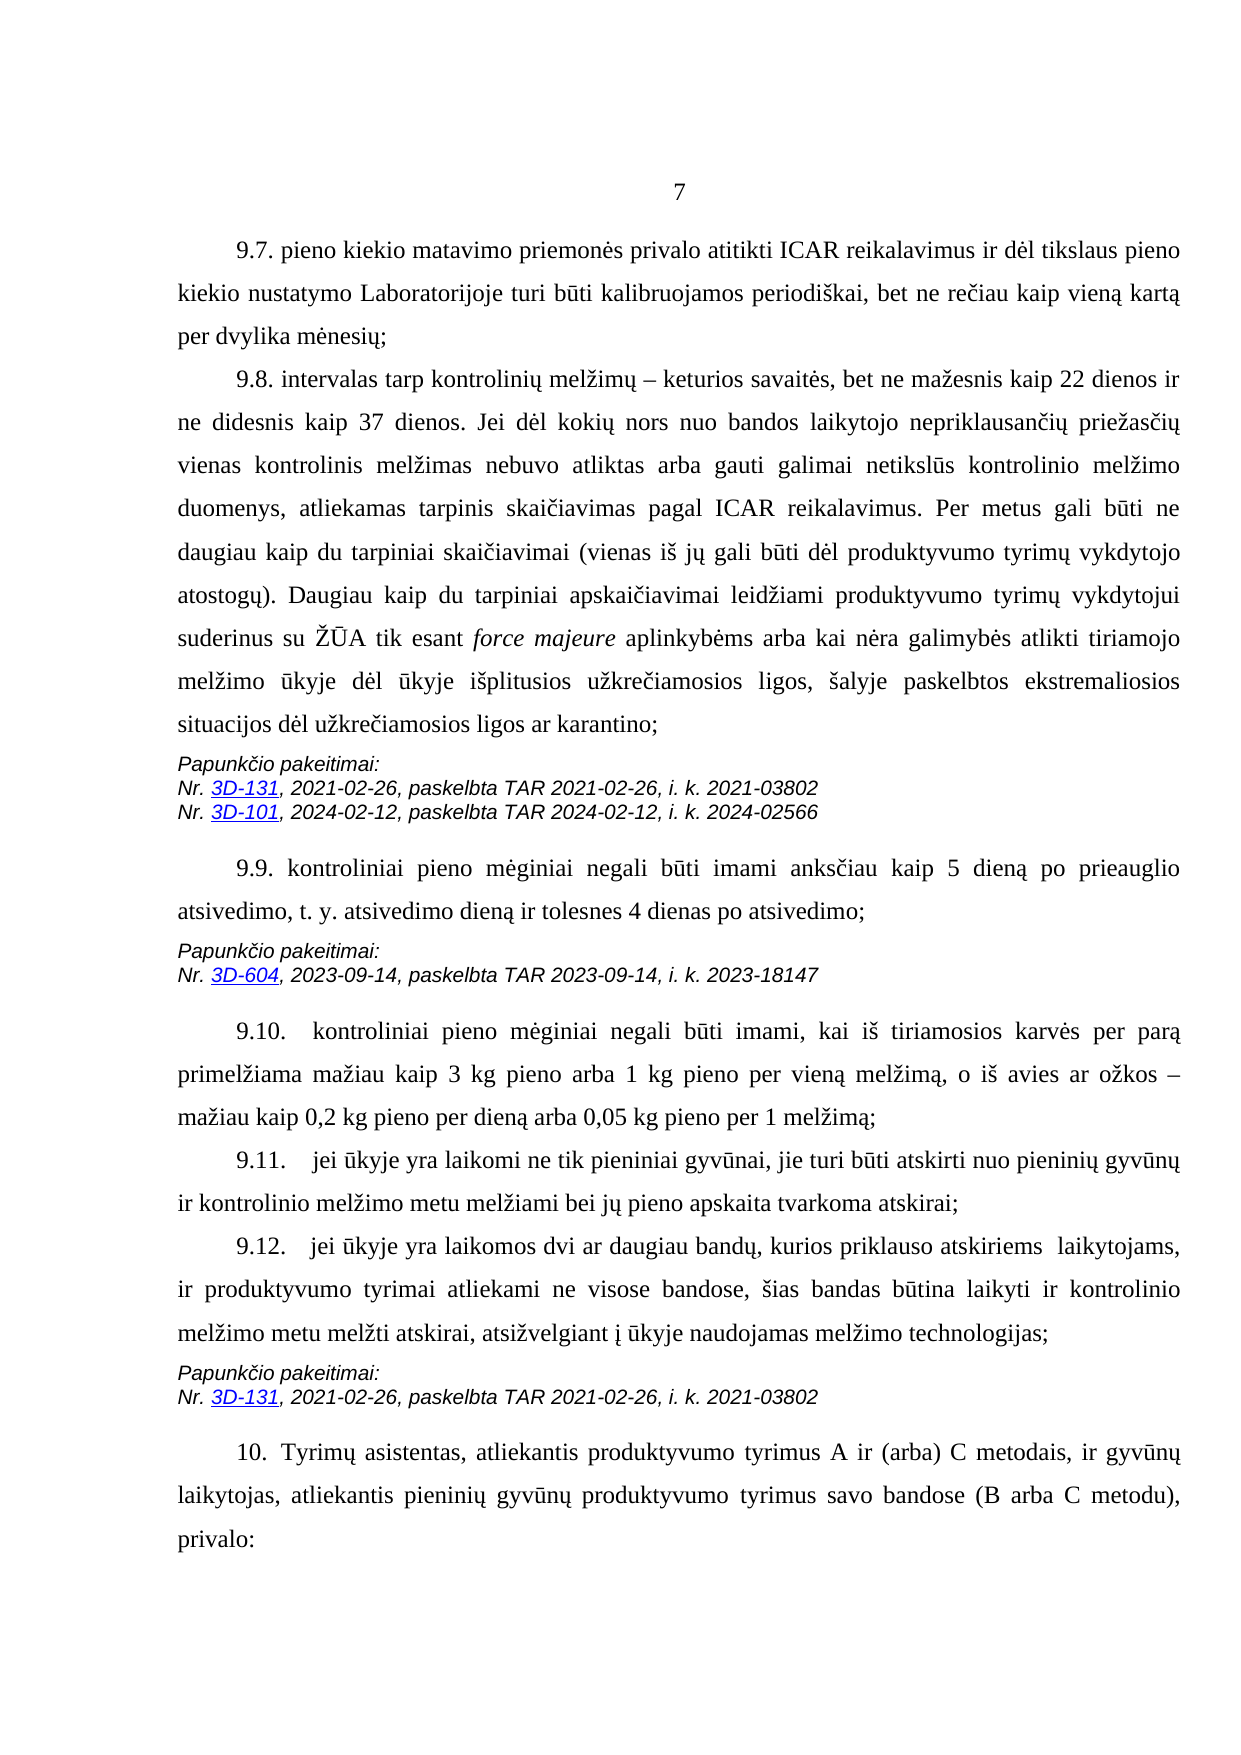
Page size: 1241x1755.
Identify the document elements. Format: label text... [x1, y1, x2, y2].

text Nr. 3D-604, 2023-09-14, paskelbta TAR 2023-09-14, i. k. 2023-18147 [177, 963, 1181, 987]
text Papunkčio pakeitimai: [177, 1361, 1181, 1385]
text 9.11. jei ūkyje yra laikomi ne tik pieniniai gyvūnai, jie turi būti atskirti nuo pieninių gyvūnų ir kontrolinio melžimo metu melžiami bei jų pieno apskaita tvarkoma atskirai; [177, 1145, 1181, 1217]
text Nr. 3D-131, 2021-02-26, paskelbta TAR 2021-02-26, i. k. 2021-03802 [177, 776, 1181, 800]
text 9.12. jei ūkyje yra laikomos dvi ar daugiau bandų, kurios priklauso atskiriems laikytojams, ir produktyvumo tyrimai atliekami ne visose bandose, šias bandas būtina laikyti ir kontrolinio melžimo metu melžti atskirai, atsižvelgiant į ūkyje naudojamas melžimo technologijas; [177, 1231, 1181, 1346]
text Nr. 3D-101, 2024-02-12, paskelbta TAR 2024-02-12, i. k. 2024-02566 [177, 800, 1181, 824]
text 9.10. kontroliniai pieno mėginiai negali būti imami, kai iš tiriamosios karvės per parą primelžiama mažiau kaip 3 kg pieno arba 1 kg pieno per vieną melžimą, o iš avies ar ožkos – mažiau kaip 0,2 kg pieno per dieną arba 0,05 kg pieno per 1 melžimą; [177, 1016, 1181, 1131]
text Nr. 3D-131, 2021-02-26, paskelbta TAR 2021-02-26, i. k. 2021-03802 [177, 1385, 1181, 1409]
text 9.7. pieno kiekio matavimo priemonės privalo atitikti ICAR reikalavimus ir dėl tikslaus pieno kiekio nustatymo Laboratorijoje turi būti kalibruojamos periodiškai, bet ne rečiau kaip vieną kartą per dvylika mėnesių; [177, 235, 1181, 350]
text 9.8. intervalas tarp kontrolinių melžimų – keturios savaitės, bet ne mažesnis kaip 22 dienos ir ne didesnis kaip 37 dienos. Jei dėl kokių nors nuo bandos laikytojo nepriklausančių priežasčių vienas kontrolinis melžimas nebuvo atliktas arba gauti galimai netikslūs kontrolinio melžimo duomenys, atliekamas tarpinis skaičiavimas pagal ICAR reikalavimus. Per metus gali būti ne daugiau kaip du tarpiniai skaičiavimai (vienas iš jų gali būti dėl produktyvumo tyrimų vykdytojo atostogų). Daugiau kaip du tarpiniai apskaičiavimai leidžiami produktyvumo tyrimų vykdytojui suderinus su ŽŪA tik esant force majeure aplinkybėms arba kai nėra galimybės atlikti tiriamojo melžimo ūkyje dėl ūkyje išplitusios užkrečiamosios ligos, šalyje paskelbtos ekstremaliosios situacijos dėl užkrečiamosios ligos ar karantino; [177, 364, 1181, 738]
text 9.9. kontroliniai pieno mėginiai negali būti imami anksčiau kaip 5 dieną po prieauglio atsivedimo, t. y. atsivedimo dieną ir tolesnes 4 dienas po atsivedimo; [177, 853, 1181, 925]
text Papunkčio pakeitimai: [177, 939, 1181, 963]
text Papunkčio pakeitimai: [177, 752, 1181, 776]
text 10. Tyrimų asistentas, atliekantis produktyvumo tyrimus A ir (arba) C metodais, ir gyvūnų laikytojas, atliekantis pieninių gyvūnų produktyvumo tyrimus savo bandose (B arba C metodu), privalo: [177, 1437, 1181, 1552]
